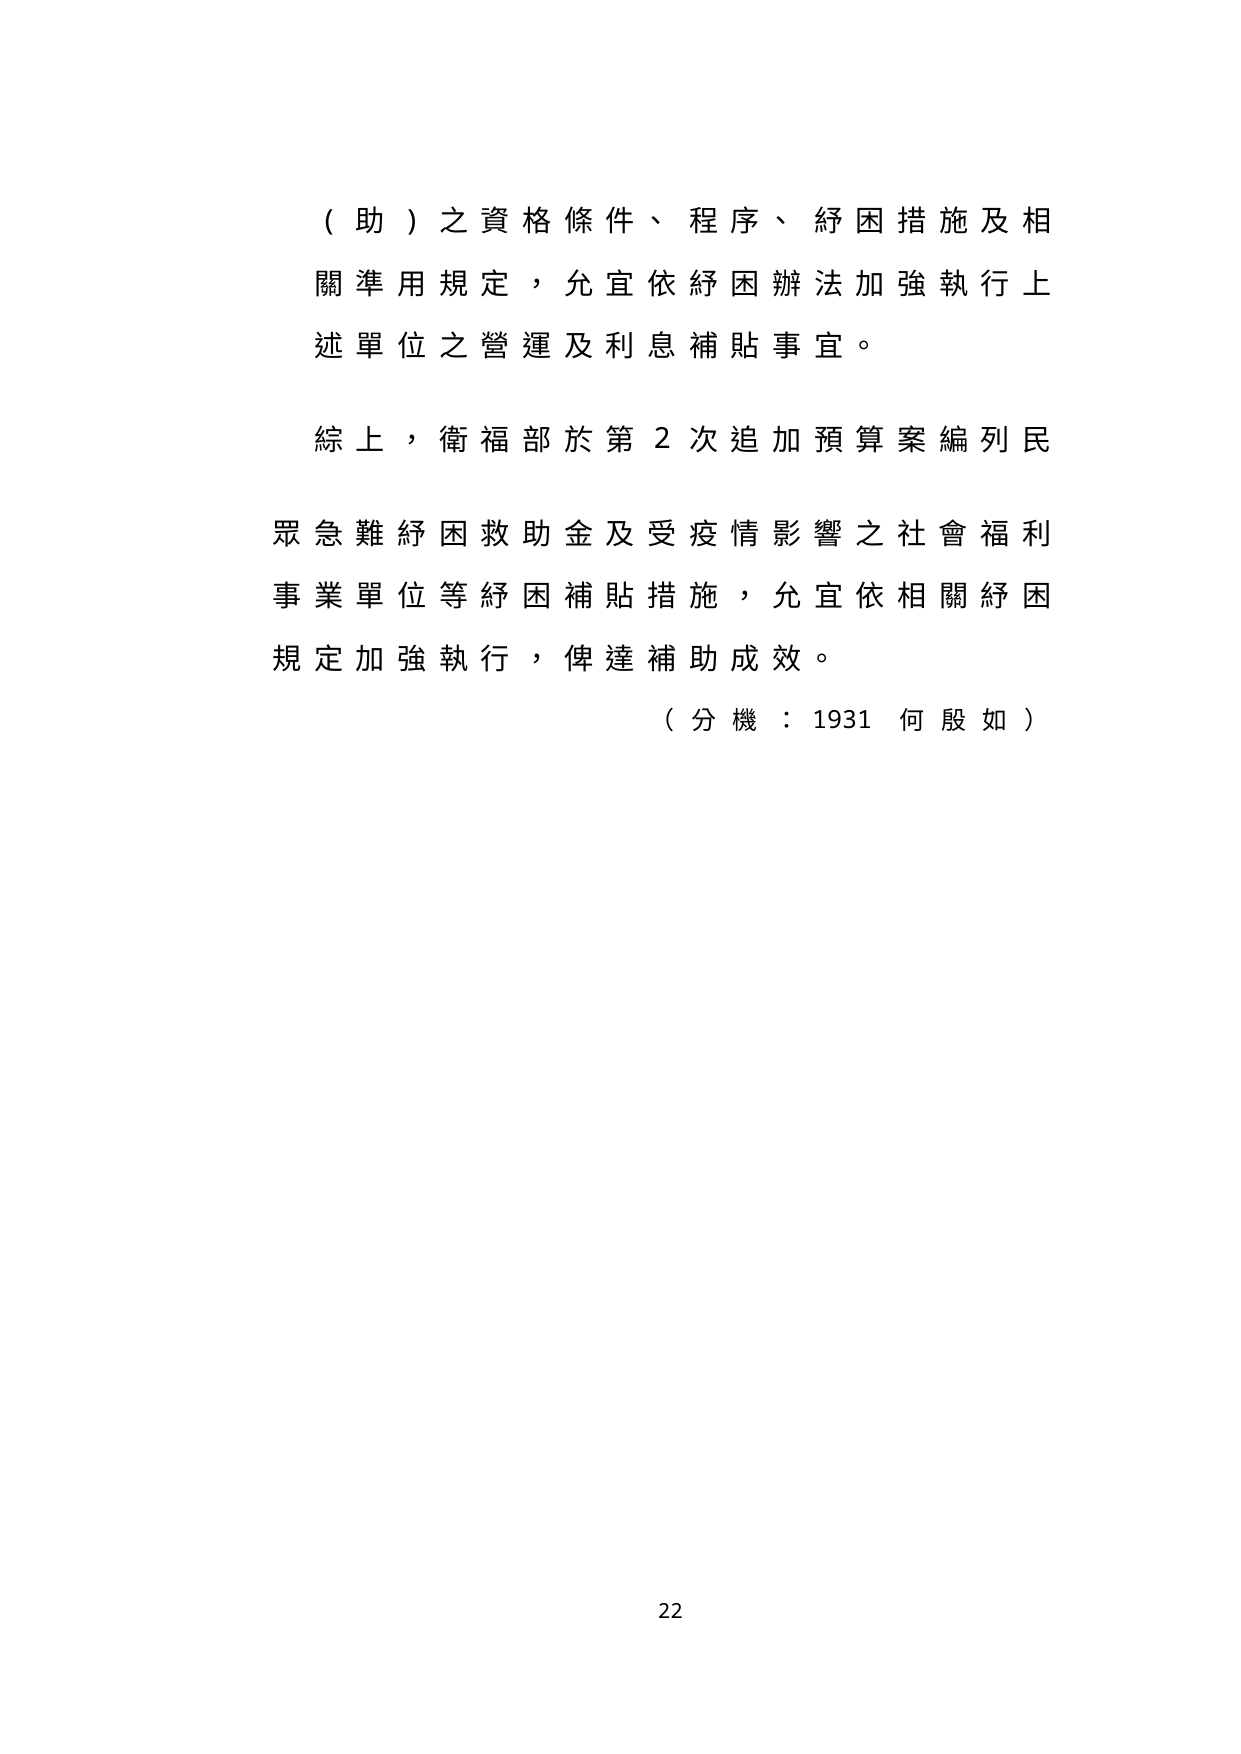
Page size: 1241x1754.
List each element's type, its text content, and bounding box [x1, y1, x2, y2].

text （分機：1931 何殷如） [183, 677, 1058, 740]
text 鑒於社會福利事業單位等受疫情影響，恐有經營困難之虞，衛福部依嚴重特殊傳染性肺炎防治及紓困振興特別條例第9條第3項授權，於109年3月12日訂定發布「衛生福利部對受嚴重特殊傳染性肺炎影響醫療(事)機構住宿式機構藥商補償紓困辦法」。該部於109年4月20日修正上述辦法部分條文，名稱並修正為「衛生福利部對受嚴重特殊傳染性肺炎影響醫療(事)機構事業產業補償紓困辦法」，將住宿式機構及社會福利事業單位納入紓困對象，於第23條放寬受疫情影響之住宿式機構認定條件，及增訂第4章之1「營運困難社會福利事業單位及其他照顧服務提供單位之紓困」，規範申請紓困補貼(助)之資格條件、程序、紓困措施及相關準用規定，允宜依紓困辦法加強執行上述單位之營運及利息補貼事宜。 [271, 177, 1058, 365]
text 綜上，衛福部於第2次追加預算案編列民眾急難紓困救助金及受疫情影響之社會福利事業單位等紓困補貼措施，允宜依相關紓困規定加強執行，俾達補助成效。 [242, 365, 1058, 677]
